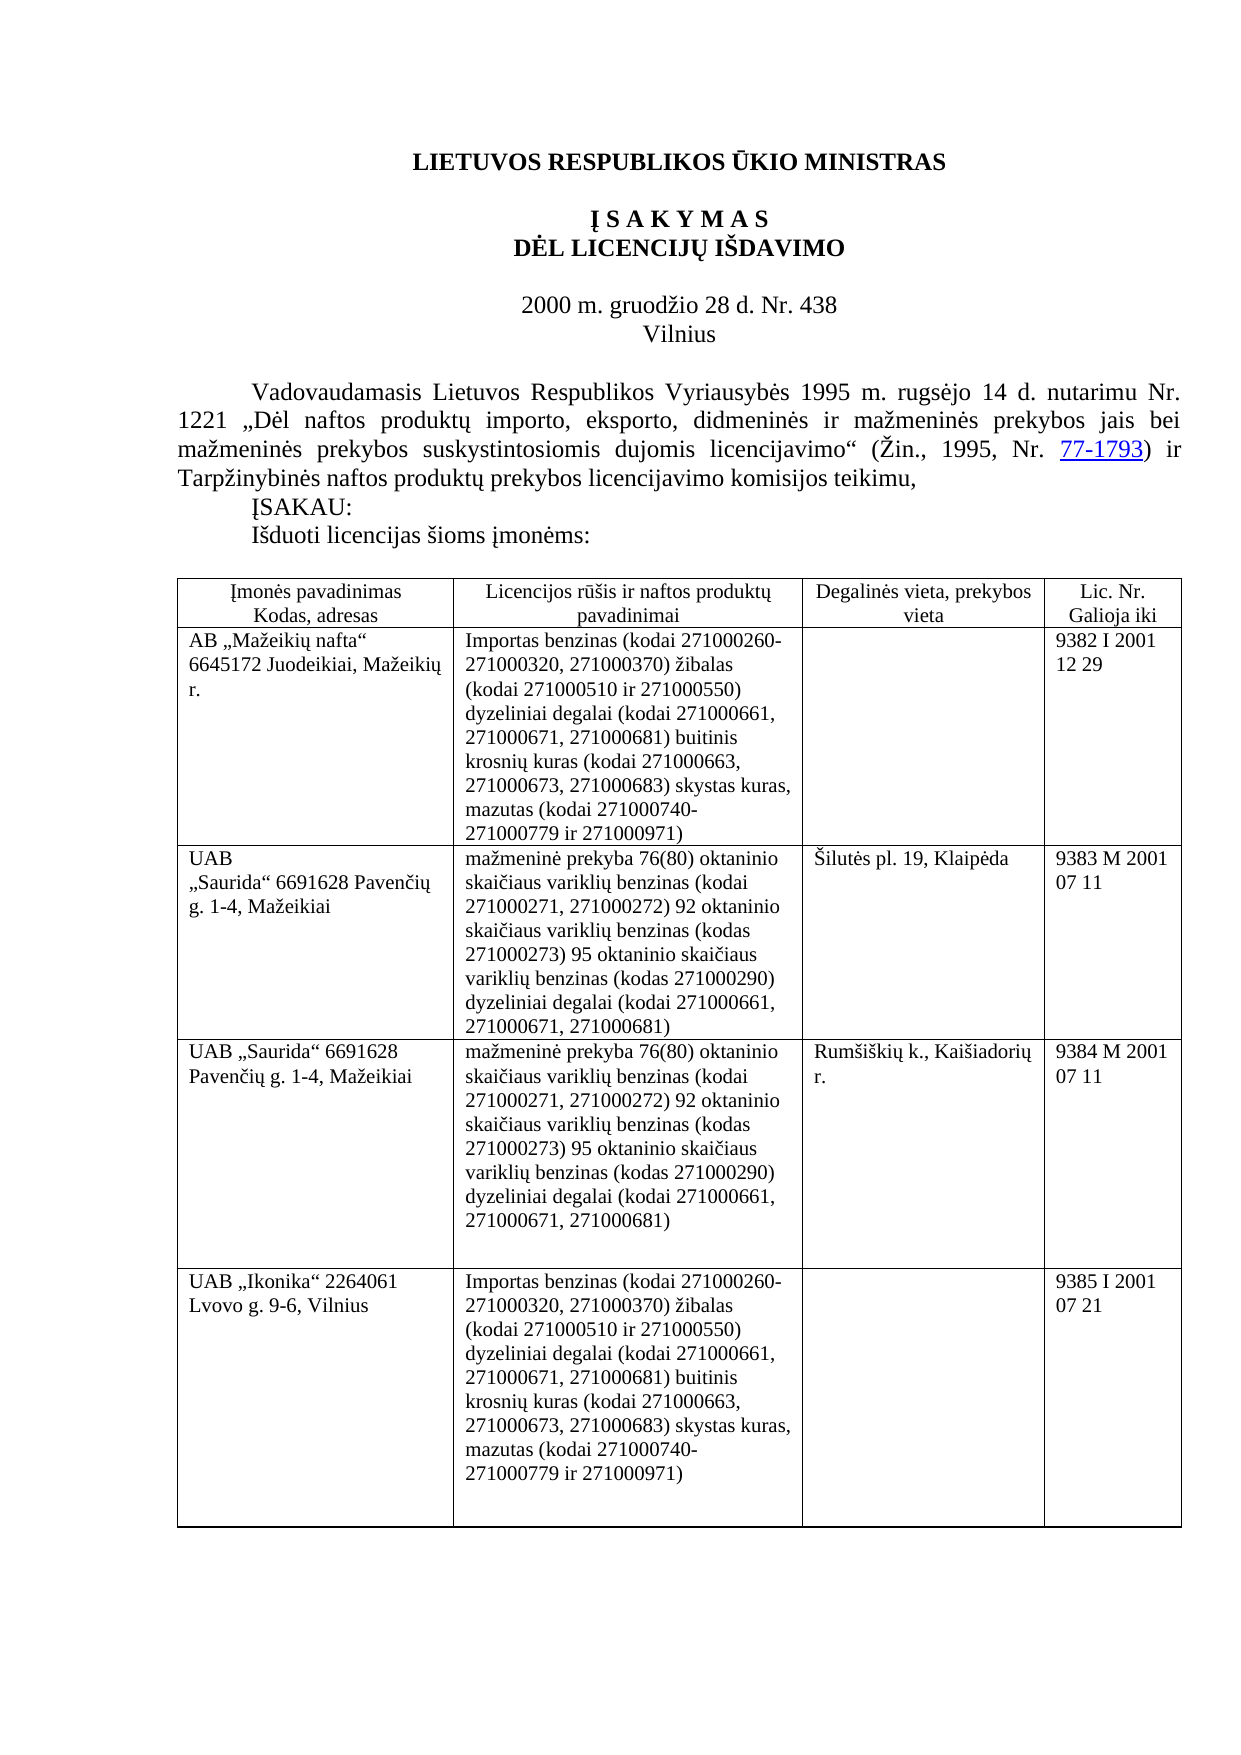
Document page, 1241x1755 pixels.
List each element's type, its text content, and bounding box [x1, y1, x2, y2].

table_cell UAB „Saurida“ 6691628 Pavenčių g. 1-4, Mažeikiai [178, 1040, 453, 1268]
table_cell mažmeninė prekyba 76(80) oktaninio skaičiaus variklių benzinas (kodai 271000271, 271000272) 92 oktaninio skaičiaus variklių benzinas (kodas 271000273) 95 oktaninio skaičiaus variklių benzinas (kodas 271000290) dyzeliniai degalai (kodai 271000661, 271000671, 271000681) [454, 1040, 802, 1268]
text Į S A K Y M A S [177, 204, 1181, 233]
table_cell 9383 M 2001 07 11 [1045, 846, 1181, 1038]
table_cell 9385 I 2001 07 21 [1045, 1269, 1181, 1526]
table_cell Šilutės pl. 19, Klaipėda [803, 846, 1044, 1038]
text ĮSAKAU: [177, 492, 1181, 521]
table_header Degalinės vieta, prekybos vieta [803, 579, 1044, 627]
text 2000 m. gruodžio 28 d. Nr. 438 [177, 291, 1181, 319]
table_cell AB „Mažeikių nafta“ 6645172 Juodeikiai, Mažeikių r. [178, 628, 453, 845]
table_cell [803, 628, 1044, 845]
table_header Licencijos rūšis ir naftos produktų pavadinimai [454, 579, 802, 627]
table_header Įmonės pavadinimas Kodas, adresas [178, 579, 453, 627]
table_cell [803, 1269, 1044, 1526]
table_cell 9384 M 2001 07 11 [1045, 1040, 1181, 1268]
text DĖL LICENCIJŲ IŠDAVIMO [177, 233, 1181, 262]
table_cell UAB „Ikonika“ 2264061 Lvovo g. 9-6, Vilnius [178, 1269, 453, 1526]
table_cell Rumšiškių k., Kaišiadorių r. [803, 1040, 1044, 1268]
text LIETUVOS RESPUBLIKOS ŪKIO MINISTRAS [177, 147, 1181, 176]
table_cell Importas benzinas (kodai 271000260- 271000320, 271000370) žibalas (kodai 271000510 ir 271000550) dyzeliniai degalai (kodai 271000661, 271000671, 271000681) buitinis krosnių kuras (kodai 271000663, 271000673, 271000683) skystas kuras, mazutas (kodai 271000740-271000779 ir 271000971) [454, 628, 802, 845]
text Išduoti licencijas šioms įmonėms: [177, 521, 1181, 549]
table_cell mažmeninė prekyba 76(80) oktaninio skaičiaus variklių benzinas (kodai 271000271, 271000272) 92 oktaninio skaičiaus variklių benzinas (kodas 271000273) 95 oktaninio skaičiaus variklių benzinas (kodas 271000290) dyzeliniai degalai (kodai 271000661, 271000671, 271000681) [454, 846, 802, 1038]
table_cell Importas benzinas (kodai 271000260- 271000320, 271000370) žibalas (kodai 271000510 ir 271000550) dyzeliniai degalai (kodai 271000661, 271000671, 271000681) buitinis krosnių kuras (kodai 271000663, 271000673, 271000683) skystas kuras, mazutas (kodai 271000740-271000779 ir 271000971) [454, 1269, 802, 1526]
text Vadovaudamasis Lietuvos Respublikos Vyriausybės 1995 m. rugsėjo 14 d. nutarimu Nr. 1221 „Dėl naftos produktų importo, eksporto, didmeninės ir mažmeninės prekybos jais bei mažmeninės prekybos suskystintosiomis dujomis licencijavimo“ (Žin., 1995, Nr. 77-1793) ir Tarpžinybinės naftos produktų prekybos licencijavimo komisijos teikimu, [177, 377, 1181, 492]
table_header Lic. Nr. Galioja iki [1045, 579, 1181, 627]
table_cell UAB „Saurida“ 6691628 Pavenčių g. 1-4, Mažeikiai [178, 846, 453, 1038]
text Vilnius [177, 319, 1181, 348]
table_cell 9382 I 2001 12 29 [1045, 628, 1181, 845]
